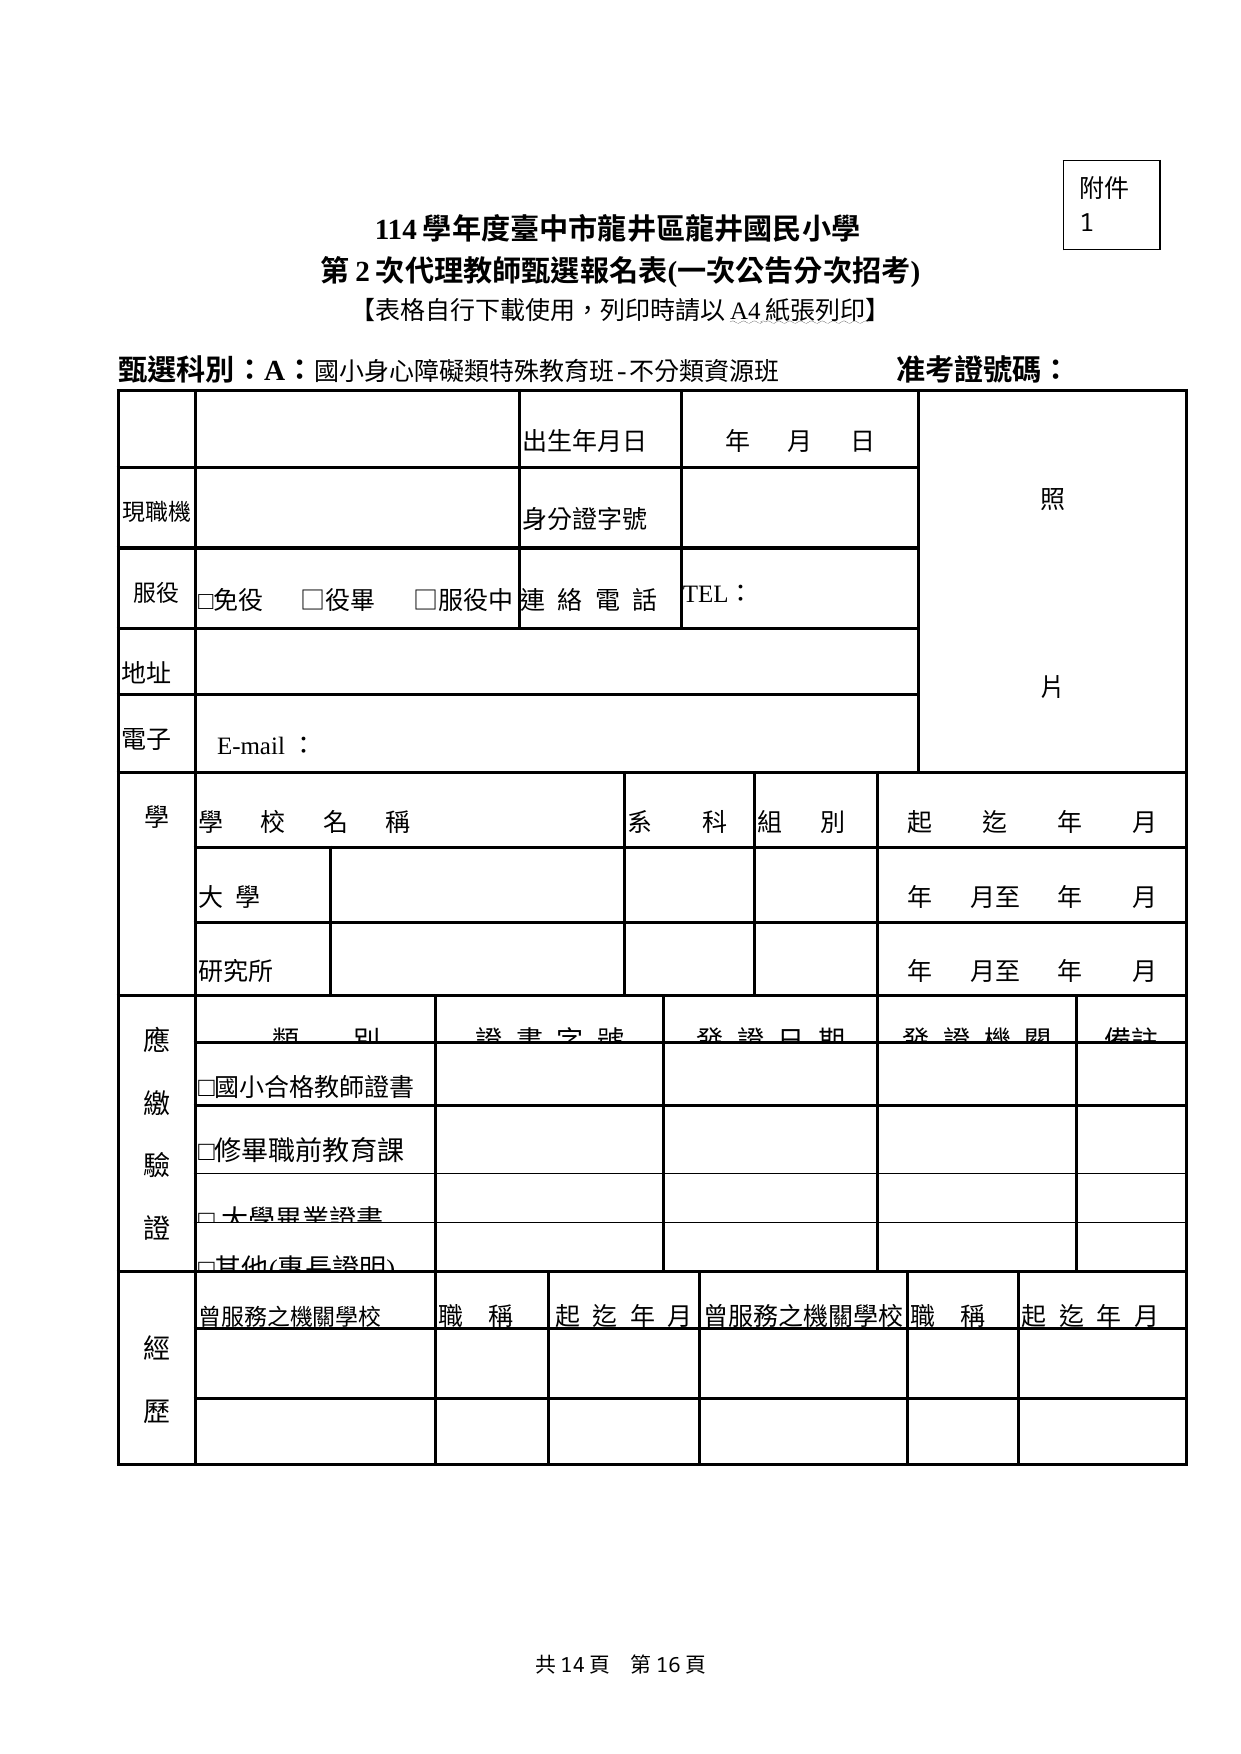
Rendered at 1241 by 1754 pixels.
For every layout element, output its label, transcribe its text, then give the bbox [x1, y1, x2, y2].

table_cell [197, 630, 917, 693]
table_cell 經 歷 [120, 1273, 194, 1462]
table_cell 證 書 字 號 [437, 997, 662, 1041]
text 附件1 [1079, 169, 1144, 239]
table_cell [683, 469, 917, 546]
table_cell [1078, 1223, 1185, 1270]
table_cell □國小合格教師證書 [197, 1044, 434, 1104]
table_cell □ 大學畢業證書 [197, 1174, 434, 1222]
table_cell [197, 1330, 434, 1397]
table_cell 組 別 [756, 774, 876, 846]
table_cell [1078, 1044, 1185, 1104]
table_cell [756, 849, 876, 921]
table_cell 曾服務之機關學校 [701, 1273, 906, 1327]
table_cell [437, 1107, 662, 1173]
table_cell E-mail ： [197, 696, 917, 771]
table_header 照 片 [920, 392, 1185, 771]
table_cell [909, 1330, 1017, 1397]
table_cell [437, 1330, 547, 1397]
table_cell [665, 1107, 876, 1173]
table_cell [550, 1400, 698, 1462]
table_cell 學 校 名 稱 [197, 774, 623, 846]
table_cell [665, 1174, 876, 1222]
text 第2次代理教師甄選報名表(一次公告分次招考) [118, 248, 1122, 290]
table_cell [1078, 1174, 1185, 1222]
table_cell 年 月至 年 月 [879, 924, 1185, 994]
table_cell [437, 1400, 547, 1462]
table_cell 發 證 機 關 [879, 997, 1075, 1041]
table_cell 電子郵件 [120, 696, 194, 771]
table_cell 起 迄 年 月 [879, 774, 1185, 846]
table_cell 服役 情形 [120, 550, 194, 627]
table_cell [626, 924, 753, 994]
table_cell 應 繳 驗 證 件 [120, 997, 194, 1270]
table_cell 學 歷 [120, 774, 194, 994]
text 甄選科別：A：國小身心障礙類特殊教育班-不分類資源班 准考證號碼： [118, 326, 1122, 389]
table_cell [701, 1400, 906, 1462]
table_cell 身分證字號 [521, 469, 680, 546]
table_cell [879, 1044, 1075, 1104]
table_cell 曾服務之機關學校 [197, 1273, 434, 1327]
table_cell [1020, 1330, 1185, 1397]
table_cell □修畢職前教育課 程證明書 [197, 1107, 434, 1173]
table_cell [756, 924, 876, 994]
table_cell [437, 1044, 662, 1104]
table_cell [437, 1223, 662, 1270]
table_cell TEL： 手機： [683, 550, 917, 627]
table_cell 發 證 日 期 [665, 997, 876, 1041]
table_cell 連 絡 電 話 [521, 550, 680, 627]
table_cell [665, 1044, 876, 1104]
table_cell 起 迄 年 月 [550, 1273, 698, 1327]
table_cell 現職機關學校 [120, 469, 194, 546]
table_cell □其他(專長證明) [197, 1223, 434, 1270]
table_cell 系 科 [626, 774, 753, 846]
table_cell [701, 1330, 906, 1397]
table_cell 地址 [120, 630, 194, 693]
table_cell [197, 469, 518, 546]
table_cell [879, 1223, 1075, 1270]
table_cell 備註 [1078, 997, 1185, 1041]
table_cell [626, 849, 753, 921]
table_cell [332, 924, 623, 994]
text 114學年度臺中市龍井區龍井國民小學 [118, 161, 1063, 250]
table_header [197, 392, 518, 466]
table_cell [550, 1330, 698, 1397]
text 【表格自行下載使用，列印時請以A4紙張列印】 [118, 290, 1122, 326]
table_cell 年 月至 年 月 [879, 849, 1185, 921]
table_cell [332, 849, 623, 921]
table_cell 職 稱 [437, 1273, 547, 1327]
table_header 出生年月日 [521, 392, 680, 466]
text [1064, 161, 1159, 249]
table_cell [879, 1174, 1075, 1222]
table_cell [909, 1400, 1017, 1462]
table_cell [665, 1223, 876, 1270]
table_cell □免役 □役畢 □服役中 [197, 550, 518, 627]
table_header 姓 名 [120, 392, 194, 466]
table_cell [1020, 1400, 1185, 1462]
table_cell 大 學 [197, 849, 329, 921]
table_cell 職 稱 [909, 1273, 1017, 1327]
table_cell 類 別 [197, 997, 434, 1041]
table_cell [879, 1107, 1075, 1173]
table_cell [437, 1174, 662, 1222]
table_cell [197, 1400, 434, 1462]
table_cell 研究所 [197, 924, 329, 994]
table_cell [1078, 1107, 1185, 1173]
table_header 年 月 日 [683, 392, 917, 466]
table_cell 起 迄 年 月 [1020, 1273, 1185, 1327]
